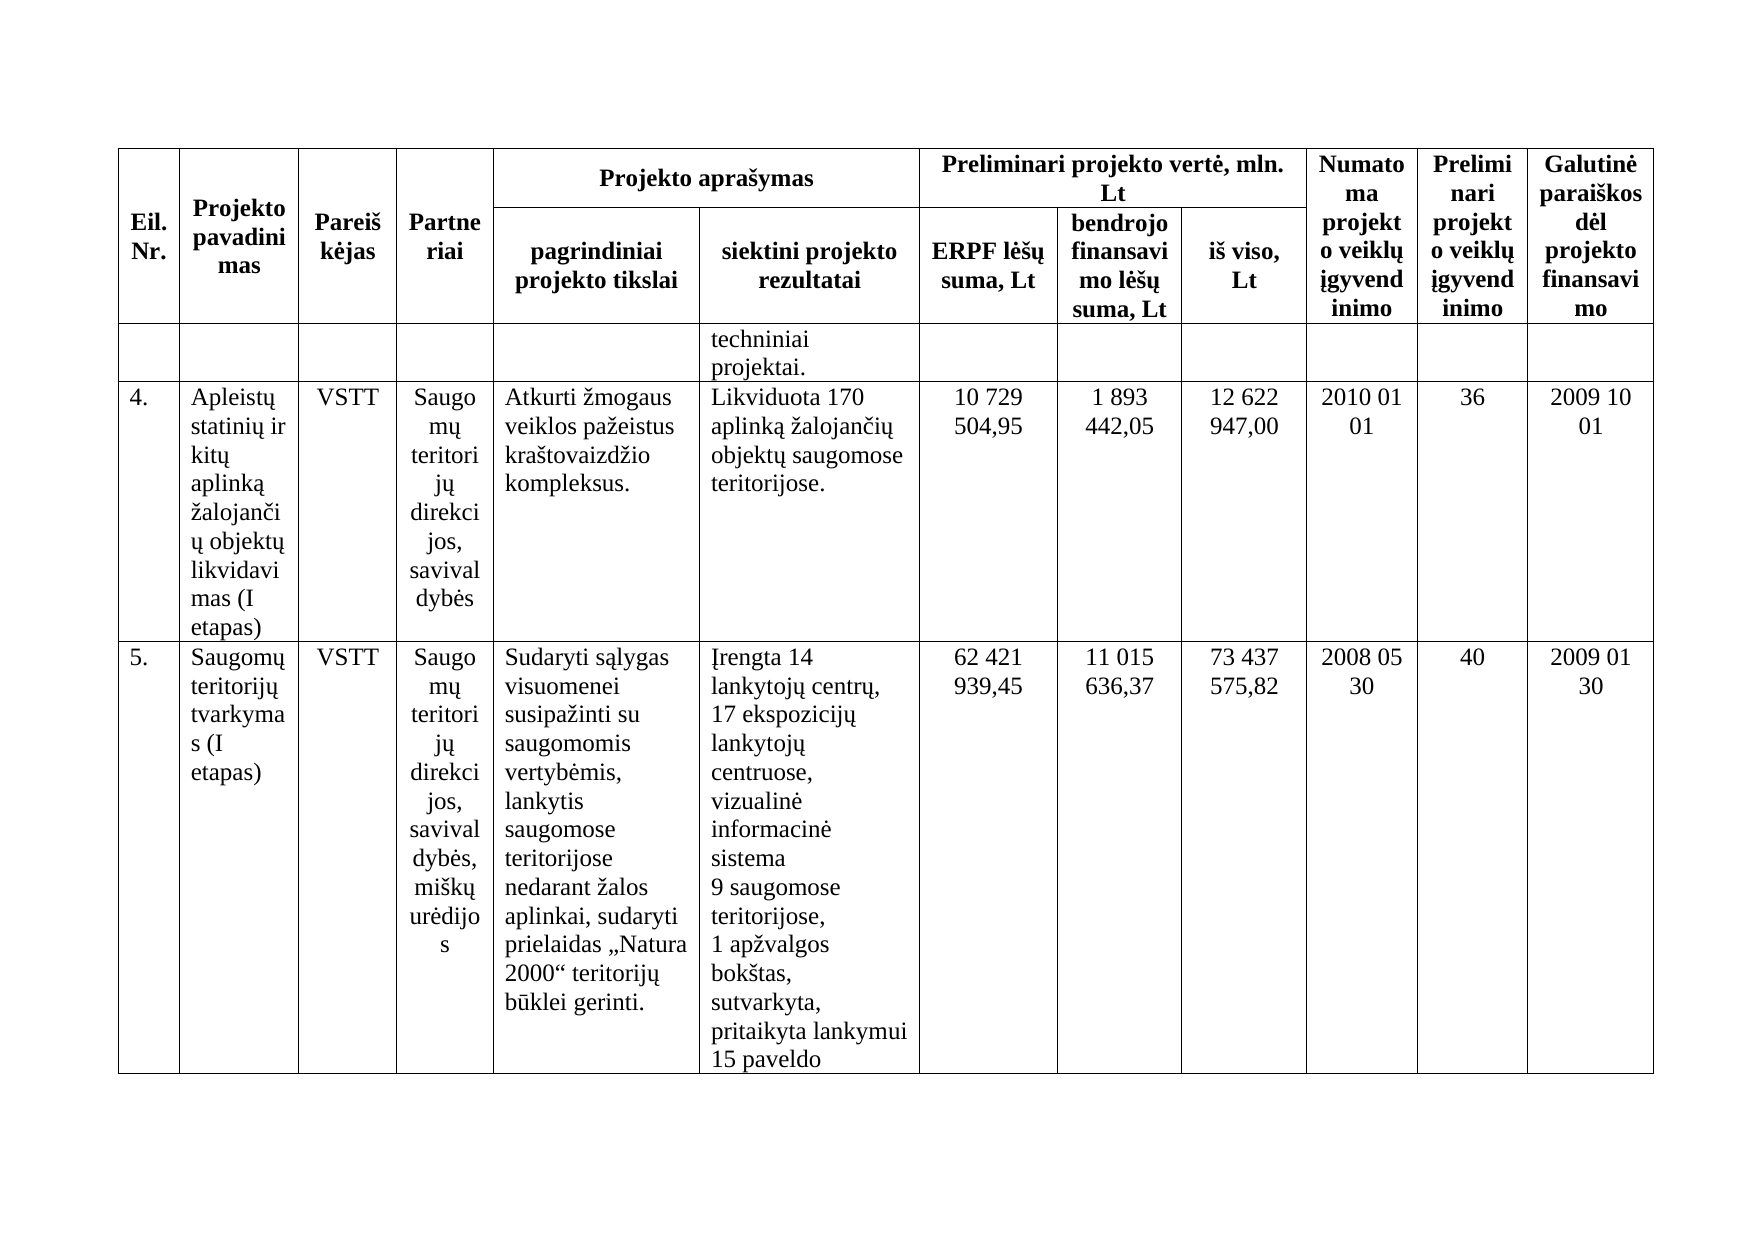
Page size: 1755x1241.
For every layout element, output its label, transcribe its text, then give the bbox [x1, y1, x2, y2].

table_cell iš viso, Lt [1182, 208, 1306, 323]
table_header Preliminari projekto veiklų įgyvendinimo trukmė (mėn.) [1418, 149, 1527, 323]
table_cell 1 893 442,05 [1058, 382, 1181, 641]
table_cell Įrengta 14 lankytojų centrų, 17 ekspozicijų lankytojų centruose, vizualinė informacinė sistema 9 saugomose teritorijose, 1 apžvalgos bokštas, sutvarkyta, pritaikyta lankymui 15 paveldo [700, 642, 919, 1073]
table_cell Sudaryti sąlygas visuomenei susipažinti su saugomomis vertybėmis, lankytis saugomose teritorijose nedarant žalos aplinkai, sudaryti prielaidas „Natura 2000“ teritorijų būklei gerinti. [494, 642, 699, 1073]
table_cell [299, 324, 396, 381]
table_cell Atkurti žmogaus veiklos pažeistus kraštovaizdžio kompleksus. [494, 382, 699, 641]
table_cell 2008 05 30 [1307, 642, 1417, 1073]
table_cell 11 015 636,37 [1058, 642, 1181, 1073]
table_header Pareiškėjas [299, 149, 396, 323]
table_cell [180, 324, 298, 381]
table_cell [920, 324, 1057, 381]
table_cell - [397, 324, 493, 381]
table_cell Saugomų teritorijų direkcijos, savivaldybės [397, 382, 493, 641]
table_cell [1058, 324, 1181, 381]
table_cell 5. [119, 642, 179, 1073]
table_cell 30 [1418, 324, 1527, 381]
table_cell techniniai projektai. [700, 324, 919, 381]
table_cell 40 [1418, 642, 1527, 1073]
table_cell 2012 07 01 [1528, 324, 1653, 381]
table_header Projekto pavadinimas [180, 149, 298, 323]
table_header Galutinė paraiškos dėl projekto finansavimo pateikimo APVA data (m. / mėn. / d.) [1528, 149, 1653, 323]
table_header Preliminari projekto vertė, mln. Lt [920, 149, 1306, 207]
table_cell Saugomų teritorijų tvarkymas (I etapas) [180, 642, 298, 1073]
table_cell [1182, 324, 1306, 381]
table_cell 2012 10 01 [1307, 324, 1417, 381]
table_header Eil. Nr. [119, 149, 179, 323]
table_cell siektini projekto rezultatai [700, 208, 919, 323]
table_cell 2009 10 01 [1528, 382, 1653, 641]
table_cell 4. [119, 382, 179, 641]
table_cell 2009 01 30 [1528, 642, 1653, 1073]
table_cell [119, 324, 179, 381]
table_cell VSTT [299, 642, 396, 1073]
table_cell Likviduota 170 aplinką žalojančių objektų saugomose teritorijose. [700, 382, 919, 641]
table_cell 36 [1418, 382, 1527, 641]
table_cell 73 437 575,82 [1182, 642, 1306, 1073]
table_cell 12 622 947,00 [1182, 382, 1306, 641]
table_cell ERPF lėšų suma, Lt [920, 208, 1057, 323]
table_header Numatoma projekto veiklų įgyvendinimo pradžia (m. / mėn. / d.) [1307, 149, 1417, 323]
table_cell 2010 01 01 [1307, 382, 1417, 641]
table_cell Apleistų statinių ir kitų aplinką žalojančių objektų likvidavimas (I etapas) [180, 382, 298, 641]
table_cell 10 729 504,95 [920, 382, 1057, 641]
table_cell 62 421 939,45 [920, 642, 1057, 1073]
table_header Partneriai [397, 149, 493, 323]
table_cell bendrojo finansavimo lėšų suma, Lt [1058, 208, 1181, 323]
table_cell VSTT [299, 382, 396, 641]
table_header Projekto aprašymas [494, 149, 919, 207]
table_cell pagrindiniai projekto tikslai [494, 208, 699, 323]
table_cell Saugomų teritorijų direkcijos, savivaldybės, miškų urėdijos [397, 642, 493, 1073]
table_cell [494, 324, 699, 381]
